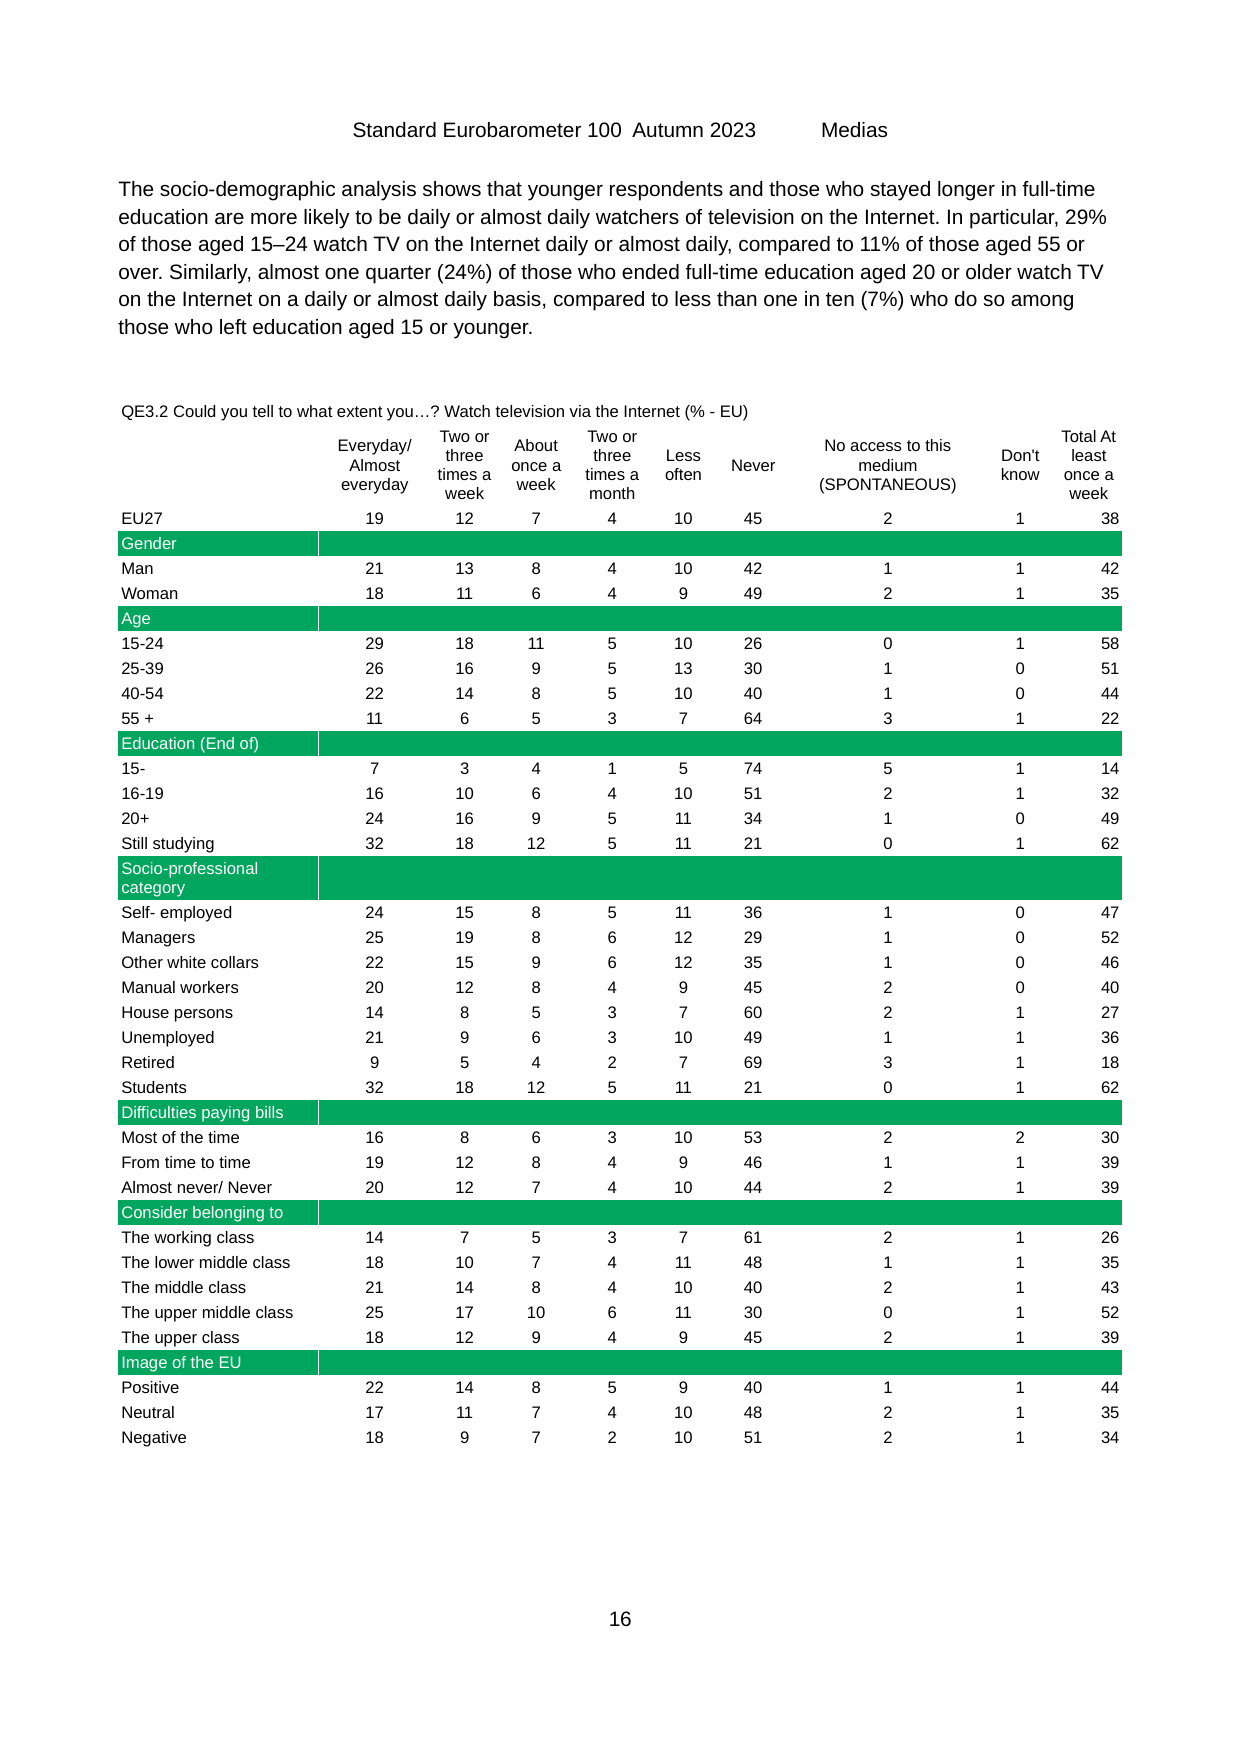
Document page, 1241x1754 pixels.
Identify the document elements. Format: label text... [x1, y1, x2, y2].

table_cell 2 [790, 1225, 985, 1250]
table_cell [985, 606, 1055, 631]
table_cell 9 [431, 1425, 498, 1450]
table_cell 40 [716, 1375, 790, 1400]
table_cell 22 [319, 681, 431, 706]
table_cell 10 [651, 1400, 716, 1425]
table_cell 61 [716, 1225, 790, 1250]
table_cell 35 [1055, 1250, 1122, 1275]
table_cell [319, 1200, 431, 1225]
table_cell Managers [118, 925, 318, 950]
table_cell [716, 731, 790, 756]
table_cell 21 [319, 1275, 431, 1300]
table_cell 0 [985, 950, 1055, 975]
table_cell 3 [790, 706, 985, 731]
table_cell 30 [1055, 1125, 1122, 1150]
table_cell 40-54 [118, 681, 318, 706]
table_cell 5 [498, 1000, 574, 1025]
table_cell [651, 856, 716, 900]
table_cell 4 [574, 1275, 651, 1300]
table_cell 0 [790, 1075, 985, 1100]
table_cell 47 [1055, 900, 1122, 925]
table_cell 1 [790, 556, 985, 581]
table_cell 18 [319, 1325, 431, 1350]
table_cell 12 [431, 1150, 498, 1175]
table_cell 0 [985, 656, 1055, 681]
table_cell Most of the time [118, 1125, 318, 1150]
table_cell 16 [431, 656, 498, 681]
table_cell Image of the EU [118, 1350, 318, 1375]
table_cell 11 [651, 1075, 716, 1100]
table_cell 32 [319, 831, 431, 856]
table_cell 5 [574, 900, 651, 925]
table_cell [651, 731, 716, 756]
table_cell 49 [716, 1025, 790, 1050]
table_cell 21 [319, 556, 431, 581]
table_cell [498, 606, 574, 631]
table_cell 2 [985, 1125, 1055, 1150]
table_cell 10 [651, 556, 716, 581]
table_cell [431, 1350, 498, 1375]
table_cell 11 [431, 581, 498, 606]
table_cell 7 [498, 506, 574, 531]
table_cell 1 [790, 806, 985, 831]
table_cell 7 [651, 1225, 716, 1250]
table_cell Still studying [118, 831, 318, 856]
table_cell 18 [431, 831, 498, 856]
table_cell [574, 1350, 651, 1375]
table_cell 15 [431, 950, 498, 975]
table_cell 1 [985, 1425, 1055, 1450]
table_cell 60 [716, 1000, 790, 1025]
table_cell 2 [790, 781, 985, 806]
table_cell 36 [716, 900, 790, 925]
table_cell [790, 856, 985, 900]
table_cell 11 [431, 1400, 498, 1425]
table_cell 1 [790, 900, 985, 925]
table_cell 19 [319, 506, 431, 531]
table_cell 4 [574, 1250, 651, 1275]
table_cell Man [118, 556, 318, 581]
table_cell 16 [319, 1125, 431, 1150]
table_cell 10 [651, 781, 716, 806]
table_cell 13 [431, 556, 498, 581]
table_cell 2 [790, 581, 985, 606]
table_cell 1 [985, 1150, 1055, 1175]
table_cell 0 [985, 681, 1055, 706]
table_cell 52 [1055, 925, 1122, 950]
table_cell 62 [1055, 1075, 1122, 1100]
table_cell 6 [574, 925, 651, 950]
table_cell 18 [319, 581, 431, 606]
table_cell 6 [574, 950, 651, 975]
table_cell 2 [790, 975, 985, 1000]
table_cell 2 [790, 1125, 985, 1150]
table_cell 32 [1055, 781, 1122, 806]
table_header QE3.2 Could you tell to what extent you…? Watch television via the Internet (% - EU) [118, 399, 985, 424]
table_cell 30 [716, 1300, 790, 1325]
table_cell 0 [790, 831, 985, 856]
table_cell 10 [651, 681, 716, 706]
table_cell [651, 1200, 716, 1225]
table_cell 4 [574, 556, 651, 581]
table_cell 19 [319, 1150, 431, 1175]
table_cell 1 [985, 1375, 1055, 1400]
table_cell 12 [431, 975, 498, 1000]
table_cell 1 [985, 706, 1055, 731]
table_cell 44 [1055, 1375, 1122, 1400]
table_cell 16-19 [118, 781, 318, 806]
table_cell 10 [651, 631, 716, 656]
table_cell 5 [498, 706, 574, 731]
table_cell 8 [498, 1275, 574, 1300]
table_cell [790, 531, 985, 556]
table_cell 8 [498, 556, 574, 581]
table_cell 6 [431, 706, 498, 731]
table_cell 18 [1055, 1050, 1122, 1075]
table_cell 39 [1055, 1175, 1122, 1200]
table_cell 11 [651, 1300, 716, 1325]
table_cell 3 [431, 756, 498, 781]
table_cell Two or three times a month [574, 424, 651, 506]
table_cell 8 [498, 1150, 574, 1175]
table_cell 8 [498, 925, 574, 950]
table_cell 7 [651, 1050, 716, 1075]
table_cell 1 [985, 1000, 1055, 1025]
table_cell 26 [716, 631, 790, 656]
table_cell 18 [431, 1075, 498, 1100]
table_cell 40 [1055, 975, 1122, 1000]
table_cell 10 [651, 1025, 716, 1050]
table_cell 13 [651, 656, 716, 681]
table_cell 3 [574, 1000, 651, 1025]
table_cell 1 [985, 1075, 1055, 1100]
table_cell 7 [498, 1400, 574, 1425]
table_cell 18 [319, 1425, 431, 1450]
table_cell 5 [574, 1075, 651, 1100]
table_header [985, 399, 1055, 424]
table_cell 6 [498, 1025, 574, 1050]
table_cell 4 [574, 1400, 651, 1425]
table_cell 7 [319, 756, 431, 781]
table_cell Difficulties paying bills [118, 1100, 318, 1125]
table_cell 11 [651, 806, 716, 831]
table_cell [431, 606, 498, 631]
table_cell 22 [319, 950, 431, 975]
table_cell 4 [574, 1325, 651, 1350]
table_cell 39 [1055, 1325, 1122, 1350]
table_cell 29 [716, 925, 790, 950]
table_cell [498, 1100, 574, 1125]
table_cell [716, 1100, 790, 1125]
table_cell 34 [716, 806, 790, 831]
table_cell 39 [1055, 1150, 1122, 1175]
table_cell 5 [431, 1050, 498, 1075]
table_cell [651, 606, 716, 631]
table_cell 4 [498, 1050, 574, 1075]
table_cell 8 [498, 975, 574, 1000]
table_cell 8 [498, 900, 574, 925]
table_cell 4 [574, 1175, 651, 1200]
table_cell 7 [431, 1225, 498, 1250]
table_cell [319, 606, 431, 631]
table_cell 3 [574, 1025, 651, 1050]
table_cell 12 [498, 831, 574, 856]
table_cell [574, 856, 651, 900]
table_cell 40 [716, 1275, 790, 1300]
table_cell 35 [1055, 1400, 1122, 1425]
table_cell 14 [1055, 756, 1122, 781]
table_cell 5 [574, 831, 651, 856]
table_cell 9 [651, 1375, 716, 1400]
table_cell 7 [498, 1175, 574, 1200]
table_cell 1 [985, 831, 1055, 856]
table_cell [985, 1350, 1055, 1375]
table_cell 11 [498, 631, 574, 656]
table_cell 1 [790, 925, 985, 950]
table_cell 9 [651, 1150, 716, 1175]
table_cell House persons [118, 1000, 318, 1025]
table_cell 1 [985, 1225, 1055, 1250]
table_cell 46 [1055, 950, 1122, 975]
table_cell 36 [1055, 1025, 1122, 1050]
table_cell 1 [790, 1375, 985, 1400]
table_cell 1 [985, 781, 1055, 806]
table_cell 10 [431, 1250, 498, 1275]
table_cell 24 [319, 900, 431, 925]
table_cell 1 [985, 1400, 1055, 1425]
table_cell 45 [716, 975, 790, 1000]
table_cell 10 [651, 506, 716, 531]
table_cell 11 [651, 900, 716, 925]
table_cell 0 [985, 806, 1055, 831]
table_cell [790, 606, 985, 631]
table_cell 12 [651, 925, 716, 950]
table_cell 0 [985, 925, 1055, 950]
table_cell 55 + [118, 706, 318, 731]
table_cell [716, 1350, 790, 1375]
table_cell The lower middle class [118, 1250, 318, 1275]
table_cell 21 [716, 831, 790, 856]
table_cell [319, 1100, 431, 1125]
table_cell Woman [118, 581, 318, 606]
table_cell Students [118, 1075, 318, 1100]
table_cell 14 [431, 1375, 498, 1400]
table_cell [1055, 1200, 1122, 1225]
table_cell 69 [716, 1050, 790, 1075]
table_cell 26 [319, 656, 431, 681]
table_cell 44 [716, 1175, 790, 1200]
table_cell 21 [716, 1075, 790, 1100]
table_cell From time to time [118, 1150, 318, 1175]
table_cell 4 [574, 581, 651, 606]
table_cell [431, 531, 498, 556]
table_cell [574, 1200, 651, 1225]
table_cell 20+ [118, 806, 318, 831]
table_cell 64 [716, 706, 790, 731]
table_cell 20 [319, 1175, 431, 1200]
table_cell 6 [574, 1300, 651, 1325]
table_cell The upper middle class [118, 1300, 318, 1325]
table_cell 19 [431, 925, 498, 950]
table_cell 14 [319, 1225, 431, 1250]
table_cell 1 [790, 1150, 985, 1175]
table_cell 42 [1055, 556, 1122, 581]
table_cell 27 [1055, 1000, 1122, 1025]
table_cell [319, 856, 431, 900]
table_cell 1 [790, 1025, 985, 1050]
table_cell [651, 1350, 716, 1375]
table_cell 1 [985, 506, 1055, 531]
table_cell 48 [716, 1400, 790, 1425]
table_cell 0 [985, 900, 1055, 925]
table_cell [716, 531, 790, 556]
table_cell 1 [790, 950, 985, 975]
table_cell 14 [319, 1000, 431, 1025]
table_cell 5 [651, 756, 716, 781]
table_cell [498, 1200, 574, 1225]
table_cell 34 [1055, 1425, 1122, 1450]
table_cell 40 [716, 681, 790, 706]
table_cell [498, 531, 574, 556]
table_cell 42 [716, 556, 790, 581]
table_cell 3 [574, 1125, 651, 1150]
table_cell 2 [790, 506, 985, 531]
table_header [1055, 399, 1122, 424]
table_cell 21 [319, 1025, 431, 1050]
table_cell 8 [498, 681, 574, 706]
table_cell Negative [118, 1425, 318, 1450]
table_cell [498, 731, 574, 756]
table_cell Never [716, 424, 790, 506]
table_cell 3 [790, 1050, 985, 1075]
table_cell 12 [431, 1325, 498, 1350]
table_cell [431, 1100, 498, 1125]
table_cell 18 [431, 631, 498, 656]
table_cell Everyday/ Almost everyday [319, 424, 431, 506]
table_cell Socio-professional category [118, 856, 318, 900]
table_cell 9 [651, 581, 716, 606]
table_cell Education (End of) [118, 731, 318, 756]
table_cell [790, 1200, 985, 1225]
table_cell 1 [985, 631, 1055, 656]
table_cell 15- [118, 756, 318, 781]
table_cell 5 [574, 1375, 651, 1400]
table_cell 2 [790, 1425, 985, 1450]
table_cell 4 [574, 781, 651, 806]
table_cell [1055, 1100, 1122, 1125]
table_cell 2 [790, 1325, 985, 1350]
table_cell No access to this medium (SPONTANEOUS) [790, 424, 985, 506]
table_cell 9 [651, 975, 716, 1000]
table_cell [716, 856, 790, 900]
table_cell 9 [431, 1025, 498, 1050]
table_cell 11 [651, 831, 716, 856]
table_cell 52 [1055, 1300, 1122, 1325]
table_cell 17 [431, 1300, 498, 1325]
table_cell 22 [319, 1375, 431, 1400]
table_cell [1055, 1350, 1122, 1375]
table_cell 12 [651, 950, 716, 975]
table_cell [716, 1200, 790, 1225]
table_cell 5 [498, 1225, 574, 1250]
table_cell 9 [498, 656, 574, 681]
table_cell 9 [498, 806, 574, 831]
table_cell [574, 606, 651, 631]
table_cell Total At least once a week [1055, 424, 1122, 506]
table_cell 12 [431, 506, 498, 531]
table_cell 38 [1055, 506, 1122, 531]
table_cell [716, 606, 790, 631]
table_cell 9 [651, 1325, 716, 1350]
table_cell Don't know [985, 424, 1055, 506]
table_cell 8 [498, 1375, 574, 1400]
table_cell 5 [574, 681, 651, 706]
table_cell Unemployed [118, 1025, 318, 1050]
table_cell 25 [319, 925, 431, 950]
table_cell 2 [790, 1400, 985, 1425]
table_cell Consider belonging to [118, 1200, 318, 1225]
table_cell 1 [985, 1175, 1055, 1200]
table_cell 11 [319, 706, 431, 731]
table_cell 10 [651, 1425, 716, 1450]
table_cell 62 [1055, 831, 1122, 856]
table_cell [1055, 606, 1122, 631]
table_cell 10 [498, 1300, 574, 1325]
table_cell [319, 731, 431, 756]
table_cell 51 [716, 781, 790, 806]
table_cell 30 [716, 656, 790, 681]
table_cell 45 [716, 506, 790, 531]
table_cell 74 [716, 756, 790, 781]
table_cell 14 [431, 681, 498, 706]
table_cell 29 [319, 631, 431, 656]
table_cell 44 [1055, 681, 1122, 706]
table_cell [498, 1350, 574, 1375]
table_cell [985, 1200, 1055, 1225]
table_cell [431, 856, 498, 900]
table_cell 9 [319, 1050, 431, 1075]
table_cell 6 [498, 1125, 574, 1150]
table_cell 8 [431, 1000, 498, 1025]
table_cell 58 [1055, 631, 1122, 656]
table_cell EU27 [118, 506, 318, 531]
table_cell 7 [651, 706, 716, 731]
table_cell 2 [790, 1275, 985, 1300]
table_cell 14 [431, 1275, 498, 1300]
table_cell [319, 1350, 431, 1375]
table_cell 1 [574, 756, 651, 781]
table_cell 0 [790, 1300, 985, 1325]
table_cell 8 [431, 1125, 498, 1150]
table_cell 16 [319, 781, 431, 806]
table_cell [574, 531, 651, 556]
table_cell 10 [431, 781, 498, 806]
table_cell 17 [319, 1400, 431, 1425]
table_cell Neutral [118, 1400, 318, 1425]
table_cell 35 [1055, 581, 1122, 606]
table_cell 12 [498, 1075, 574, 1100]
table_cell [985, 731, 1055, 756]
table_cell 1 [790, 1250, 985, 1275]
table_cell 5 [790, 756, 985, 781]
table_cell 20 [319, 975, 431, 1000]
table_cell [1055, 856, 1122, 900]
table_cell [985, 531, 1055, 556]
table_cell 4 [574, 506, 651, 531]
table_cell 1 [985, 556, 1055, 581]
table_cell 1 [985, 1050, 1055, 1075]
table_cell Manual workers [118, 975, 318, 1000]
table_cell 3 [574, 1225, 651, 1250]
table_cell 49 [716, 581, 790, 606]
table_cell 12 [431, 1175, 498, 1200]
table_cell 7 [498, 1425, 574, 1450]
table_cell 3 [574, 706, 651, 731]
table_cell [651, 1100, 716, 1125]
table_cell 24 [319, 806, 431, 831]
table_cell [1055, 531, 1122, 556]
table_cell 10 [651, 1125, 716, 1150]
table_cell Other white collars [118, 950, 318, 975]
table_cell The middle class [118, 1275, 318, 1300]
table_cell [319, 531, 431, 556]
table_cell 48 [716, 1250, 790, 1275]
table_cell 0 [985, 975, 1055, 1000]
table_cell 7 [651, 1000, 716, 1025]
table_cell 5 [574, 631, 651, 656]
table_cell The upper class [118, 1325, 318, 1350]
table_cell About once a week [498, 424, 574, 506]
table_cell 11 [651, 1250, 716, 1275]
table_cell 32 [319, 1075, 431, 1100]
table_cell Positive [118, 1375, 318, 1400]
table_cell [574, 1100, 651, 1125]
table_cell 1 [985, 1250, 1055, 1275]
table_cell 51 [716, 1425, 790, 1450]
text The socio-demographic analysis shows that younger respondents and those who stayed longer in full-time education are more likely to be daily or almost daily watchers of television on the Internet. In particular, 29% of those aged 15–24 watch TV on the Internet daily or almost daily, compared to 11% of those aged 55 or over. Similarly, almost one quarter (24%) of those who ended full-time education aged 20 or older watch TV on the Internet on a daily or almost daily basis, compared to less than one in ten (7%) who do so among those who left education aged 15 or younger. [118, 177, 1122, 338]
table_cell 35 [716, 950, 790, 975]
table_cell Gender [118, 531, 318, 556]
table_cell 46 [716, 1150, 790, 1175]
table_cell [790, 1350, 985, 1375]
table_cell Two or three times a week [431, 424, 498, 506]
table_cell 10 [651, 1275, 716, 1300]
table_cell 2 [790, 1000, 985, 1025]
table_cell 6 [498, 581, 574, 606]
table_cell 51 [1055, 656, 1122, 681]
table_cell 15-24 [118, 631, 318, 656]
table_cell [985, 856, 1055, 900]
table_cell 9 [498, 1325, 574, 1350]
table_cell 22 [1055, 706, 1122, 731]
table_cell [431, 1200, 498, 1225]
table_cell 15 [431, 900, 498, 925]
table_cell [574, 731, 651, 756]
table_cell 1 [985, 1275, 1055, 1300]
table_cell [118, 424, 318, 506]
table_cell 1 [790, 656, 985, 681]
table_cell 5 [574, 656, 651, 681]
table_cell 4 [574, 1150, 651, 1175]
table_cell [790, 1100, 985, 1125]
table_cell [498, 856, 574, 900]
table_cell [1055, 731, 1122, 756]
table_cell Age [118, 606, 318, 631]
table_cell [790, 731, 985, 756]
table_cell Less often [651, 424, 716, 506]
table_cell 18 [319, 1250, 431, 1275]
table_cell The working class [118, 1225, 318, 1250]
table_cell 6 [498, 781, 574, 806]
table_cell 1 [985, 756, 1055, 781]
table_cell 4 [574, 975, 651, 1000]
table_cell 5 [574, 806, 651, 831]
table_cell Self- employed [118, 900, 318, 925]
table_cell 0 [790, 631, 985, 656]
table_cell 53 [716, 1125, 790, 1150]
table_cell 9 [498, 950, 574, 975]
table_cell 25-39 [118, 656, 318, 681]
table_cell 10 [651, 1175, 716, 1200]
table_cell 7 [498, 1250, 574, 1275]
table_cell 2 [574, 1425, 651, 1450]
table_cell [985, 1100, 1055, 1125]
table_cell 45 [716, 1325, 790, 1350]
table_cell 1 [985, 1325, 1055, 1350]
table_cell [431, 731, 498, 756]
table_cell 2 [790, 1175, 985, 1200]
table_cell 2 [574, 1050, 651, 1075]
table_cell 49 [1055, 806, 1122, 831]
table_cell 16 [431, 806, 498, 831]
table_cell 1 [790, 681, 985, 706]
table_cell 43 [1055, 1275, 1122, 1300]
table_cell Almost never/ Never [118, 1175, 318, 1200]
table_cell 26 [1055, 1225, 1122, 1250]
table_cell 1 [985, 1025, 1055, 1050]
table_cell 1 [985, 581, 1055, 606]
table_cell Retired [118, 1050, 318, 1075]
table_cell 1 [985, 1300, 1055, 1325]
table_cell [651, 531, 716, 556]
table_cell 4 [498, 756, 574, 781]
table_cell 25 [319, 1300, 431, 1325]
